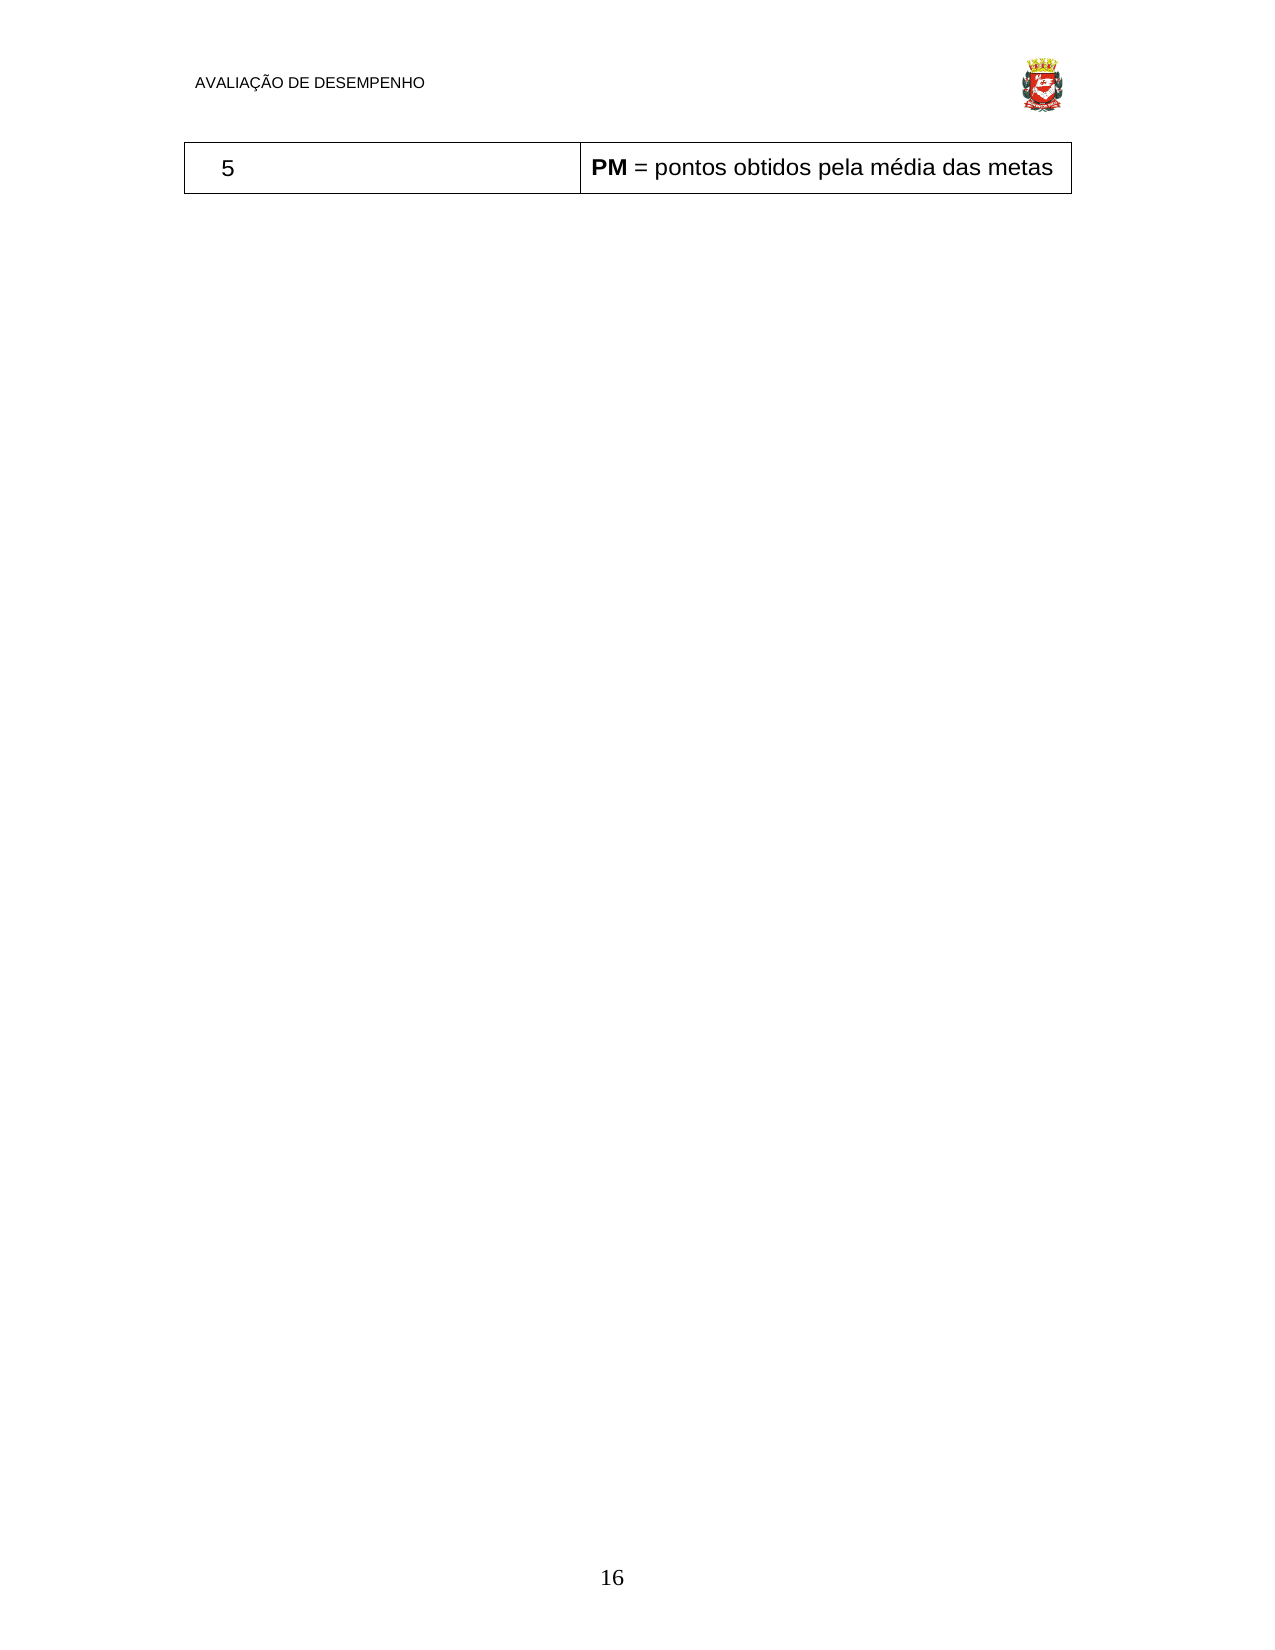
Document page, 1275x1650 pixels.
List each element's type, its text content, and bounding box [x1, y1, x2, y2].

table_cell PM = pontos obtidos pela média das metas [581, 143, 1071, 193]
table_cell Inferior a 20% = 1 Entre 20% e 39% = 2 Entre 40 % e 59% = 3 Entre 60% e 79% = 4 Igual ou acima de 80% = 5 [185, 143, 580, 193]
